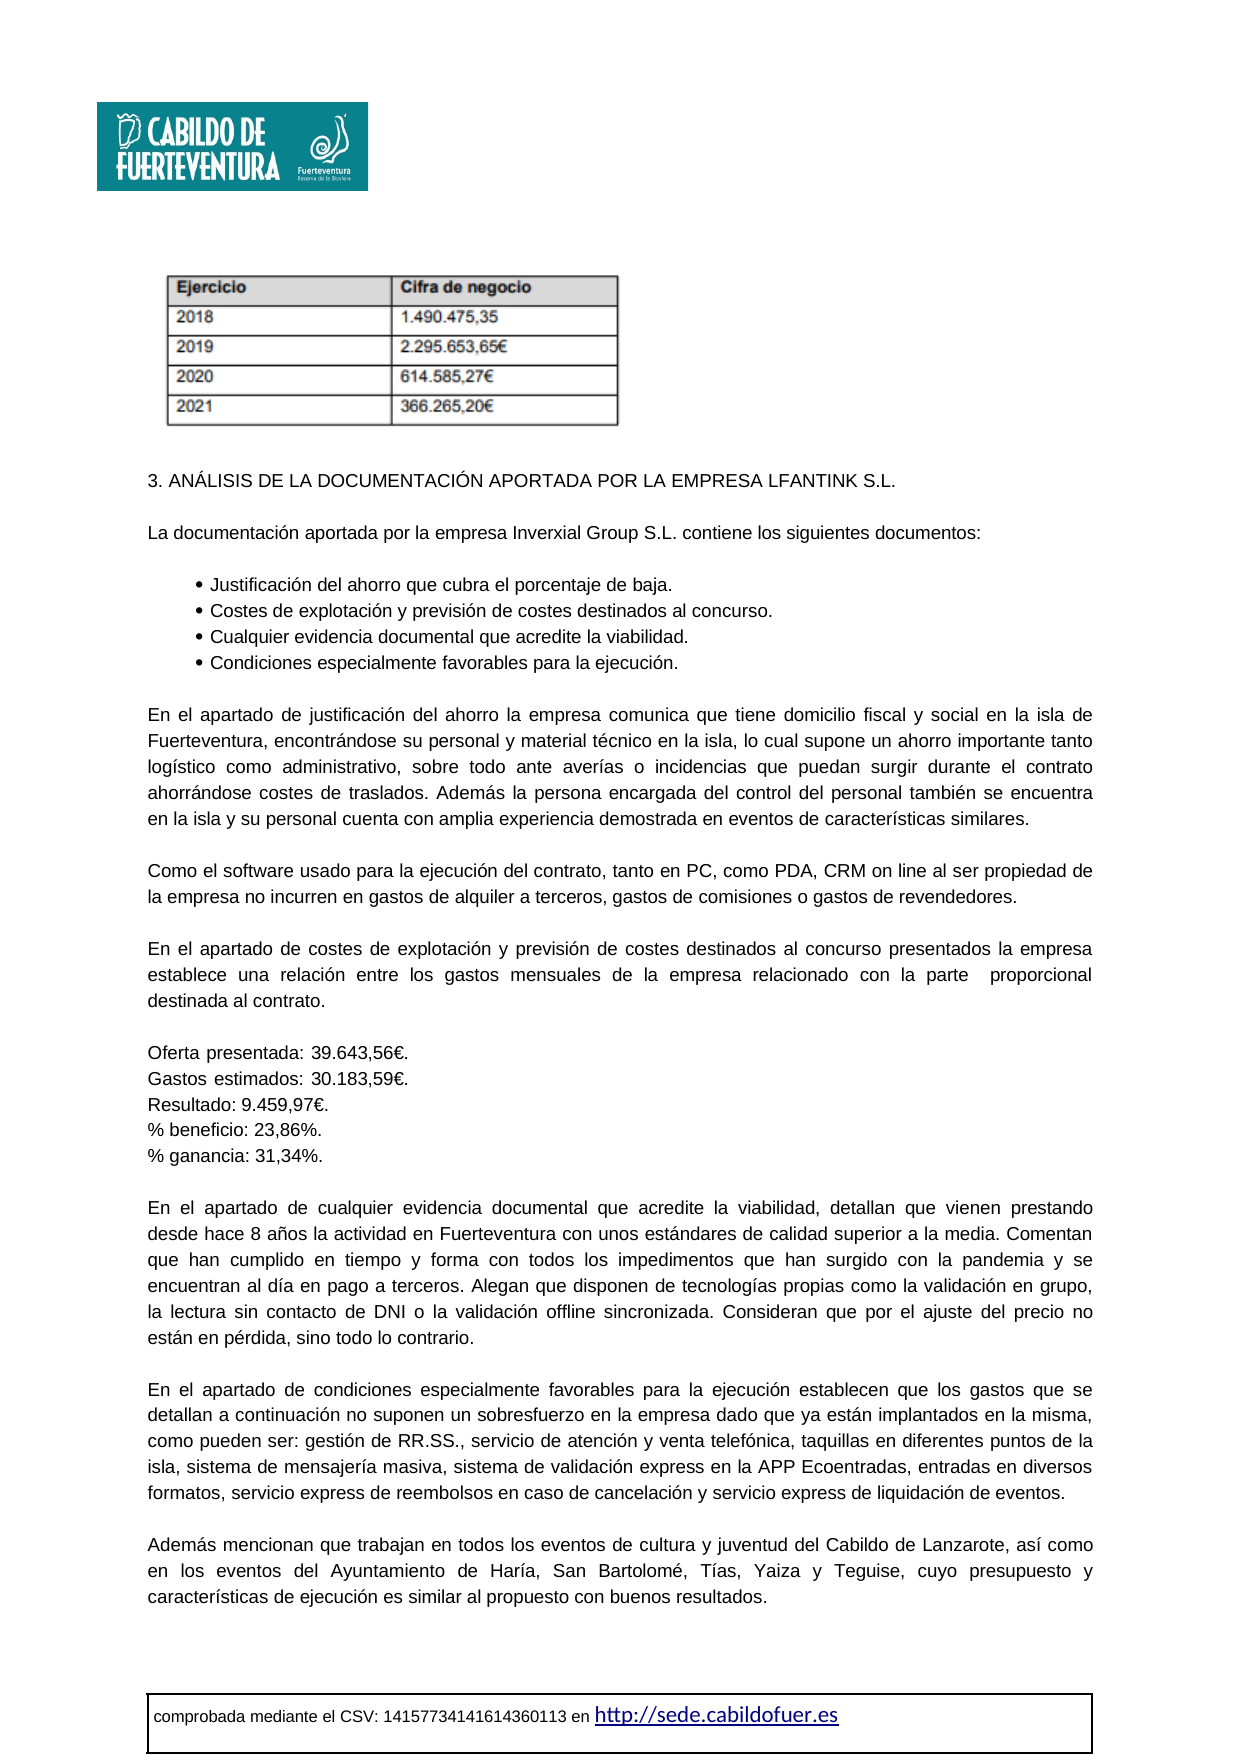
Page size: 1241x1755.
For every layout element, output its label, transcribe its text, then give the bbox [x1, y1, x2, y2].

text En el apartado de costes de explotación y previsión de costes destinados al concurso presentados la empresa establece una relación entre los gastos mensuales de la empresa relacionado con la parte proporcional destinada al contrato. [147, 938, 1093, 1011]
text En el apartado de cualquier evidencia documental que acredite la viabilidad, detallan que vienen prestando desde hace 8 años la actividad en Fuerteventura con unos estándares de calidad superior a la media. Comentan que han cumplido en tiempo y forma con todos los impedimentos que han surgido con la pandemia y se encuentran al día en pago a terceros. Alegan que disponen de tecnologías propias como la validación en grupo, la lectura sin contacto de DNI o la validación offline sincronizada. Consideran que por el ajuste del precio no están en pérdida, sino todo lo contrario. [147, 1197, 1093, 1348]
text La documentación aportada por la empresa Inverxial Group S.L. contiene los siguientes documentos: [147, 522, 1107, 543]
text % beneficio: 23,86%. [147, 1119, 1107, 1141]
text Oferta presentada: 39.643,56€. Gastos estimados: 30.183,59€. Resultado: 9.459,97€. [147, 1041, 409, 1115]
text Como el software usado para la ejecución del contrato, tanto en PC, como PDA, CRM on line al ser propiedad de la empresa no incurren en gastos de alquiler a terceros, gastos de comisiones o gastos de revendedores. [147, 860, 1093, 907]
text Además mencionan que trabajan en todos los eventos de cultura y juventud del Cabildo de Lanzarote, así como en los eventos del Ayuntamiento de Haría, San Bartolomé, Tías, Yaiza y Teguise, cuyo presupuesto y características de ejecución es similar al propuesto con buenos resultados. [147, 1534, 1093, 1607]
text 3. ANÁLISIS DE LA DOCUMENTACIÓN APORTADA POR LA EMPRESA LFANTINK S.L. [147, 470, 1107, 492]
text % ganancia: 31,34%. [147, 1145, 1107, 1167]
list Justificación del ahorro que cubra el porcentaje de baja. [196, 573, 1107, 595]
list Condiciones especialmente favorables para la ejecución. [196, 652, 1107, 674]
list Cualquier evidencia documental que acredite la viabilidad. [196, 626, 1107, 648]
list Costes de explotación y previsión de costes destinados al concurso. [196, 600, 1107, 621]
text En el apartado de condiciones especialmente favorables para la ejecución establecen que los gastos que se detallan a continuación no suponen un sobresfuerzo en la empresa dado que ya están implantados en la misma, como pueden ser: gestión de RR.SS., servicio de atención y venta telefónica, taquillas en diferentes puntos de la isla, sistema de mensajería masiva, sistema de validación express en la APP Ecoentradas, entradas en diversos formatos, servicio express de reembolsos en caso de cancelación y servicio express de liquidación de eventos. [147, 1378, 1093, 1504]
text En el apartado de justificación del ahorro la empresa comunica que tiene domicilio fiscal y social en la isla de Fuerteventura, encontrándose su personal y material técnico en la isla, lo cual supone un ahorro importante tanto logístico como administrativo, sobre todo ante averías o incidencias que puedan surgir durante el contrato ahorrándose costes de traslados. Además la persona encargada del control del personal también se encuentra en la isla y su personal cuenta con amplia experiencia demostrada en eventos de características similares. [147, 704, 1093, 829]
